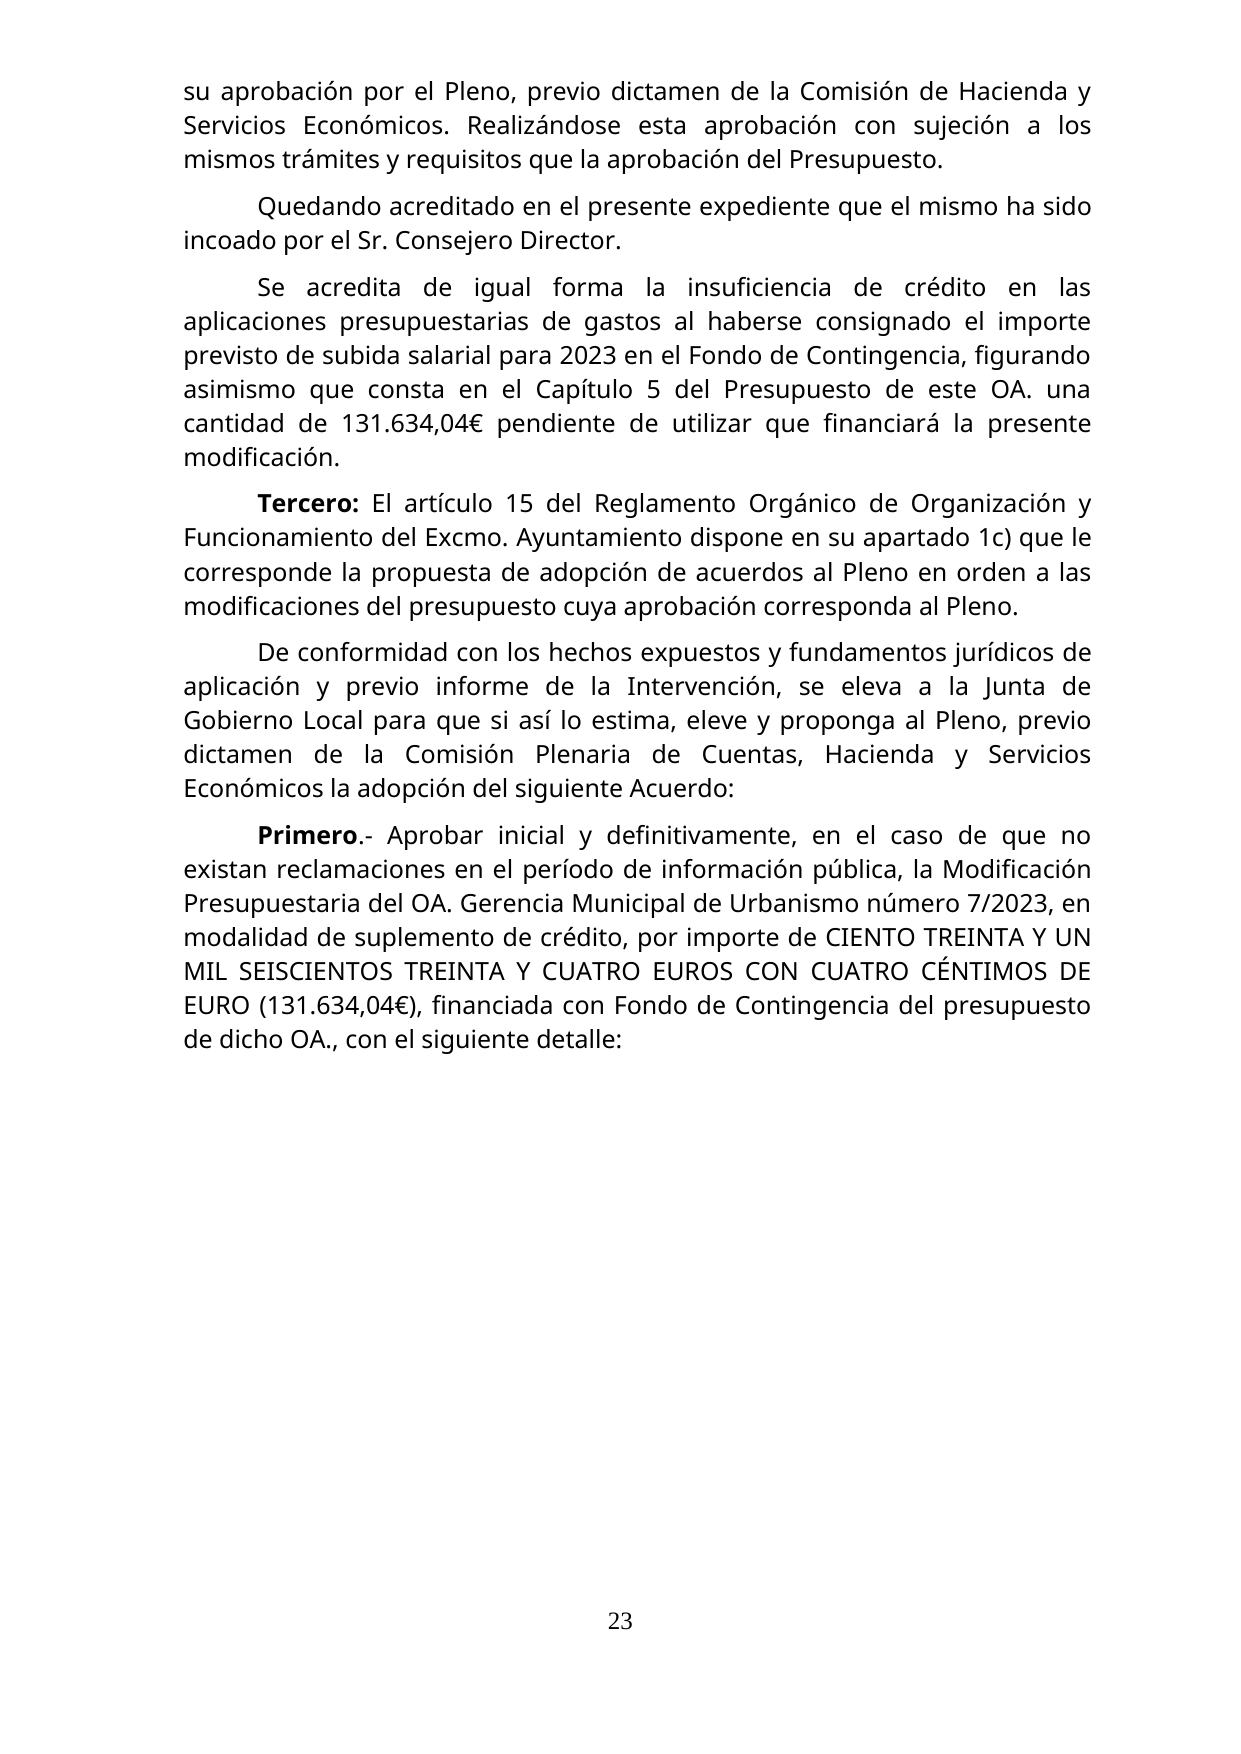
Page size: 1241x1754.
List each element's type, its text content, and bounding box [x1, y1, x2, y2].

text su aprobación por el Pleno, previo dictamen de la Comisión de Hacienda y Servicios Económicos. Realizándose esta aprobación con sujeción a los mismos trámites y requisitos que la aprobación del Presupuesto. [183, 74, 1093, 176]
text Se acredita de igual forma la insuficiencia de crédito en las aplicaciones presupuestarias de gastos al haberse consignado el importe previsto de subida salarial para 2023 en el Fondo de Contingencia, figurando asimismo que consta en el Capítulo 5 del Presupuesto de este OA. una cantidad de 131.634,04€ pendiente de utilizar que financiará la presente modificación. [183, 269, 1093, 473]
text Tercero: El artículo 15 del Reglamento Orgánico de Organización y Funcionamiento del Excmo. Ayuntamiento dispone en su apartado 1c) que le corresponde la propuesta de adopción de acuerdos al Pleno en orden a las modificaciones del presupuesto cuya aprobación corresponda al Pleno. [183, 486, 1093, 622]
text Quedando acreditado en el presente expediente que el mismo ha sido incoado por el Sr. Consejero Director. [183, 188, 1093, 257]
text De conformidad con los hechos expuestos y fundamentos jurídicos de aplicación y previo informe de la Intervención, se eleva a la Junta de Gobierno Local para que si así lo estima, eleve y proponga al Pleno, previo dictamen de la Comisión Plenaria de Cuentas, Hacienda y Servicios Económicos la adopción del siguiente Acuerdo: [183, 635, 1093, 805]
text Primero.- Aprobar inicial y definitivamente, en el caso de que no existan reclamaciones en el período de información pública, la Modificación Presupuestaria del OA. Gerencia Municipal de Urbanismo número 7/2023, en modalidad de suplemento de crédito, por importe de CIENTO TREINTA Y UN MIL SEISCIENTOS TREINTA Y CUATRO EUROS CON CUATRO CÉNTIMOS DE EURO (131.634,04€), financiada con Fondo de Contingencia del presupuesto de dicho OA., con el siguiente detalle: [183, 818, 1093, 1056]
